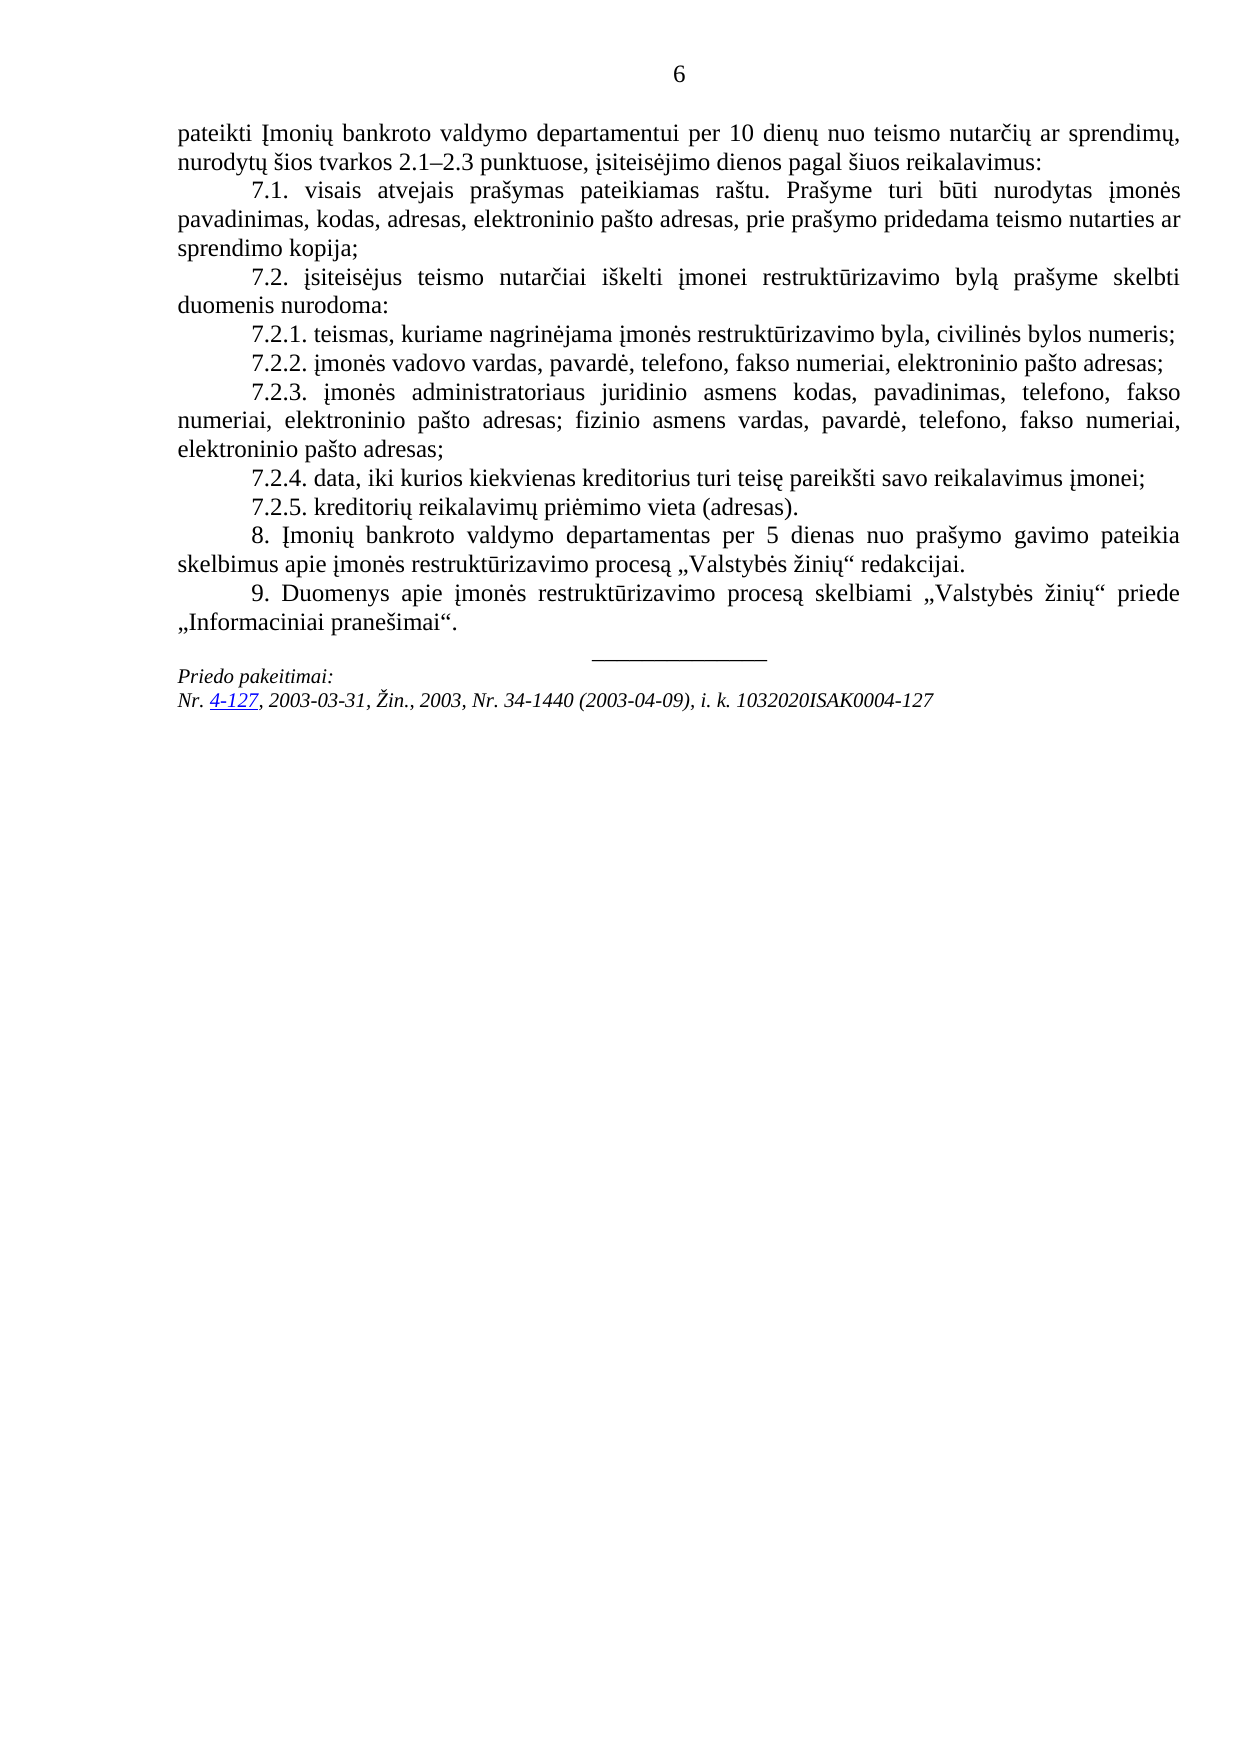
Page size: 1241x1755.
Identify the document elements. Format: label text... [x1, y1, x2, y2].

text Priedo pakeitimai: [177, 664, 1181, 688]
text ______________ [177, 636, 1181, 664]
text 7.2.5. kreditorių reikalavimų priėmimo vieta (adresas). [177, 492, 1181, 521]
text 7.2.4. data, iki kurios kiekvienas kreditorius turi teisę pareikšti savo reikalavimus įmonei; [177, 463, 1181, 492]
text 9. Duomenys apie įmonės restruktūrizavimo procesą skelbiami „Valstybės žinių“ priede „Informaciniai pranešimai“. [177, 578, 1181, 636]
text 8. Įmonių bankroto valdymo departamentas per 5 dienas nuo prašymo gavimo pateikia skelbimus apie įmonės restruktūrizavimo procesą „Valstybės žinių“ redakcijai. [177, 521, 1181, 578]
text Nr. 4-127, 2003-03-31, Žin., 2003, Nr. 34-1440 (2003-04-09), i. k. 1032020ISAK0004-127 [177, 688, 1181, 712]
text 7.2.2. įmonės vadovo vardas, pavardė, telefono, fakso numeriai, elektroninio pašto adresas; [177, 348, 1181, 377]
text 7.2.3. įmonės administratoriaus juridinio asmens kodas, pavadinimas, telefono, fakso numeriai, elektroninio pašto adresas; fizinio asmens vardas, pavardė, telefono, fakso numeriai, elektroninio pašto adresas; [177, 377, 1181, 463]
text 7.2. įsiteisėjus teismo nutarčiai iškelti įmonei restruktūrizavimo bylą prašyme skelbti duomenis nurodoma: [177, 262, 1181, 319]
text 7.1. visais atvejais prašymas pateikiamas raštu. Prašyme turi būti nurodytas įmonės pavadinimas, kodas, adresas, elektroninio pašto adresas, prie prašymo pridedama teismo nutarties ar sprendimo kopija; [177, 176, 1181, 262]
text pateikti Įmonių bankroto valdymo departamentui per 10 dienų nuo teismo nutarčių ar sprendimų, nurodytų šios tvarkos 2.1–2.3 punktuose, įsiteisėjimo dienos pagal šiuos reikalavimus: [177, 118, 1181, 176]
text 7.2.1. teismas, kuriame nagrinėjama įmonės restruktūrizavimo byla, civilinės bylos numeris; [177, 319, 1181, 348]
